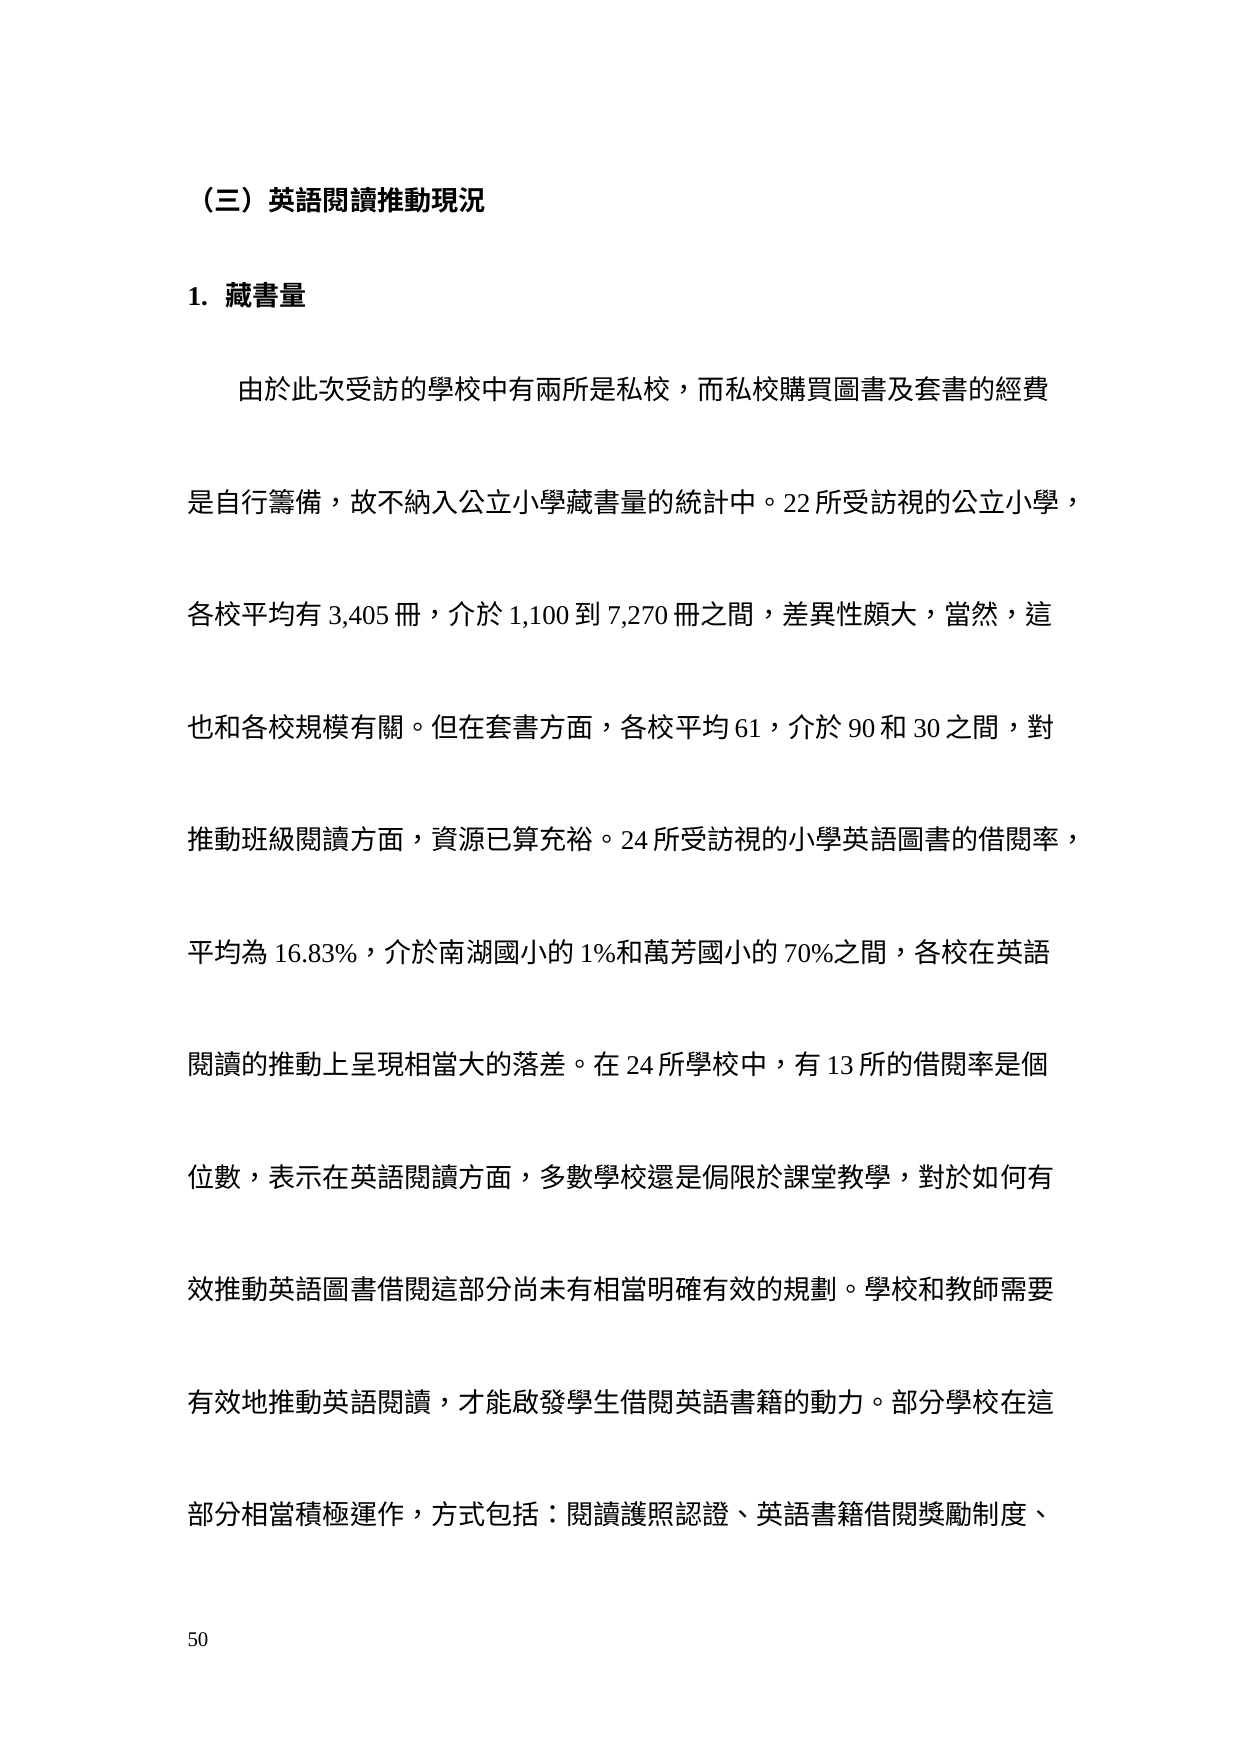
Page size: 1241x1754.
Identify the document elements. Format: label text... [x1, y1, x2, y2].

text 由於此次受訪的學校中有兩所是私校，而私校購買圖書及套書的經費是自行籌備，故不納入公立小學藏書量的統計中。22所受訪視的公立小學，各校平均有3,405冊，介於1,100到7,270冊之間，差異性頗大，當然，這也和各校規模有關。但在套書方面，各校平均61，介於90和30之間，對推動班級閱讀方面，資源已算充裕。24所受訪視的小學英語圖書的借閱率，平均為16.83%，介於南湖國小的1%和萬芳國小的70%之間，各校在英語閱讀的推動上呈現相當大的落差。在24所學校中，有13所的借閱率是個位數，表示在英語閱讀方面，多數學校還是侷限於課堂教學，對於如何有效推動英語圖書借閱這部分尚未有相當明確有效的規劃。學校和教師需要有效地推動英語閱讀，才能啟發學生借閱英語書籍的動力。部分學校在這部分相當積極運作，方式包括：閱讀護照認證、英語書籍借閱獎勵制度、圖書館或英文教室閱讀區、英語故事屋、英語行動書箱或書車。教師在教學上，也積極進行繪本閱讀教學，或以班級共讀的模式進行，或帶領學生進圖書館閱讀英語課外書。有些教師會建立英語閱讀建議書單，提供學生閱讀參考。英語閱讀的有效推動，從圖書的選購到管理，到全校的閱讀獎勵計畫及教師的閱讀引導，都需要更仔細規劃。 [187, 351, 1069, 1551]
text （三）英語閱讀推動現況 [187, 161, 1069, 236]
list 藏書量 [187, 256, 1069, 331]
